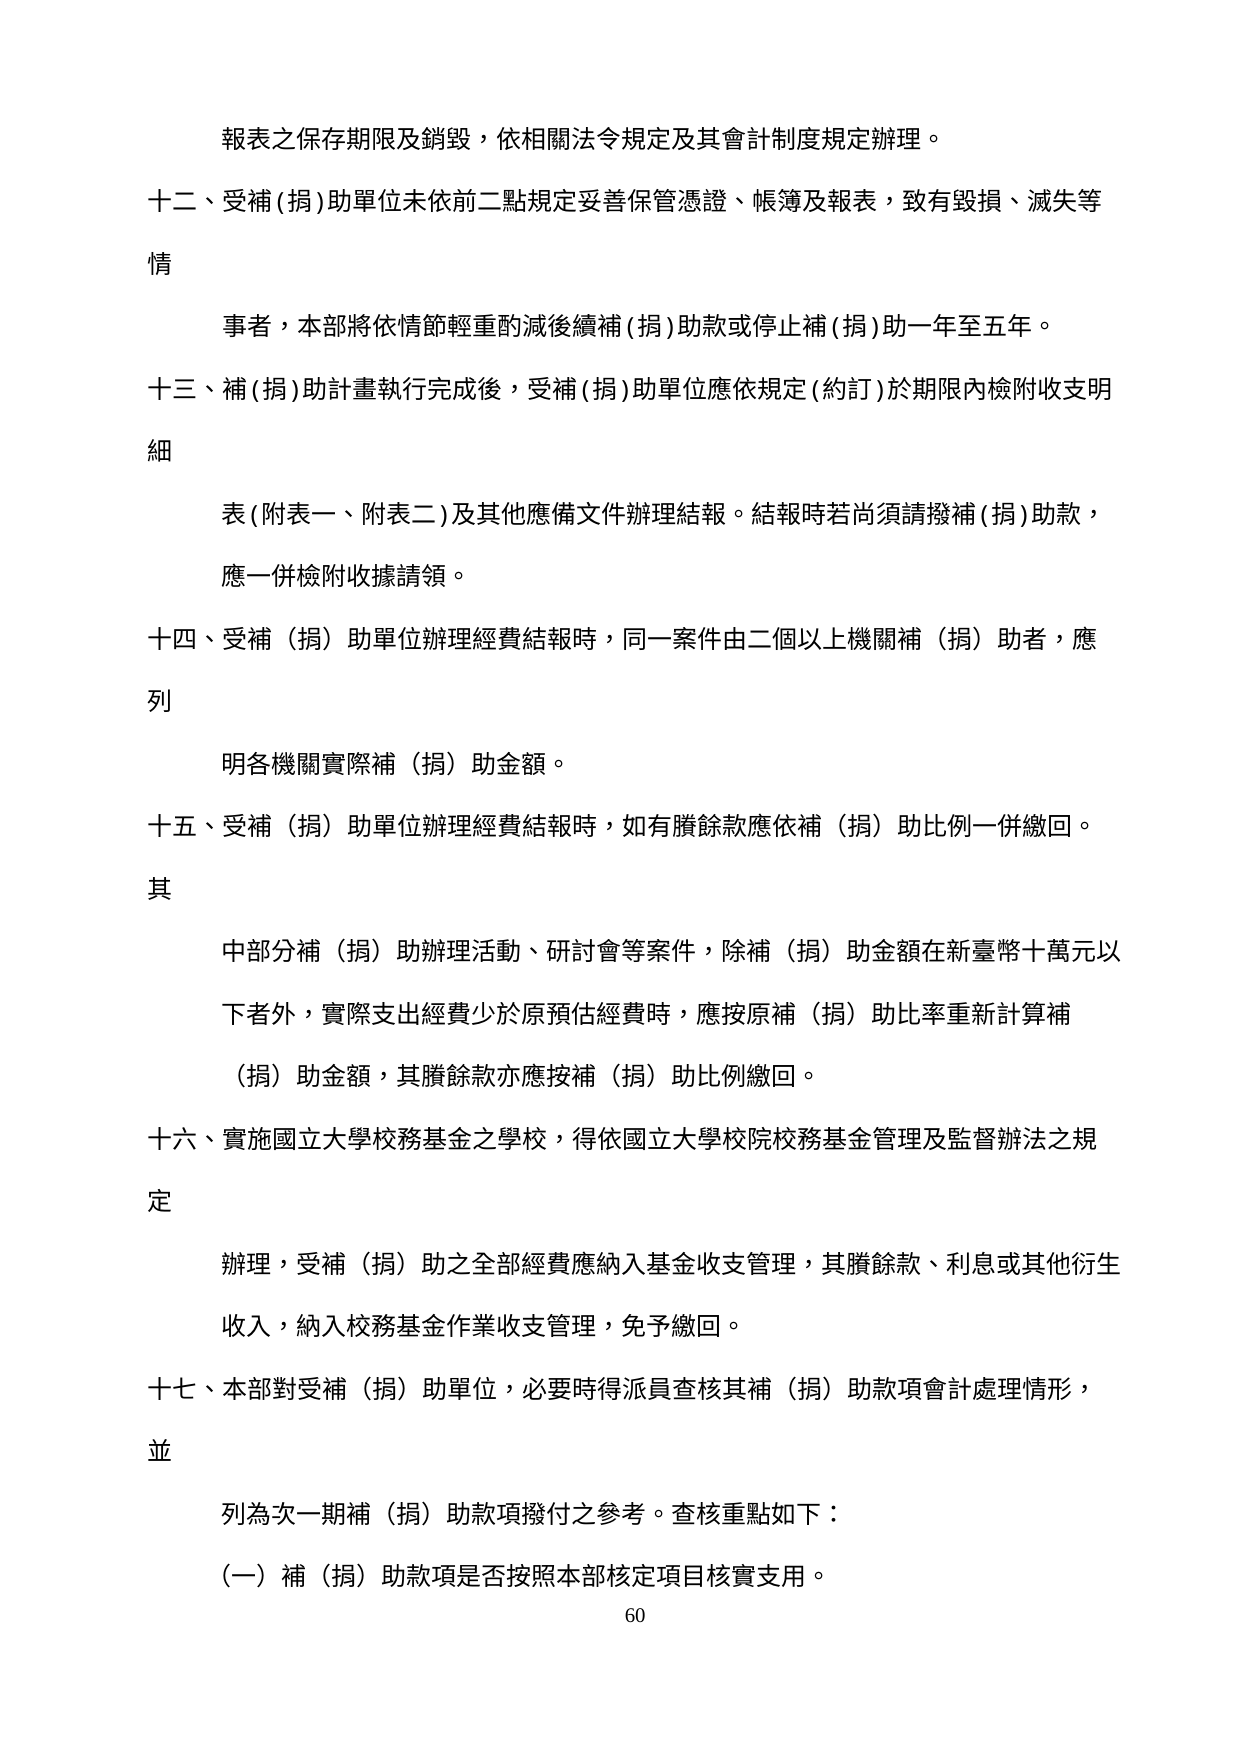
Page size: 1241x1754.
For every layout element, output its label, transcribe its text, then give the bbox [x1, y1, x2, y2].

text 十五、受補（捐）助單位辦理經費結報時，如有賸餘款應依補（捐）助比例一併繳回。其 [148, 783, 1122, 908]
text 十四、受補（捐）助單位辦理經費結報時，同一案件由二個以上機關補（捐）助者，應列 [148, 596, 1122, 721]
text 團法人法等)及其會計制度規定，並設專帳處理。補(捐)助款項之原始憑證，應隨同記帳憑證裝訂成冊，妥慎保管。事實上無法隨記帳憑證裝訂保存，或須另行歸檔之文書，應於記帳憑證上註明其保管處所及檔案編號，以利查閱。會計憑證、帳簿、報表之保存期限及銷毀，依相關法令規定及其會計制度規定辦理。 [221, 96, 1122, 158]
text 辦理，受補（捐）助之全部經費應納入基金收支管理，其賸餘款、利息或其他衍生收入，納入校務基金作業收支管理，免予繳回。 [221, 1221, 1122, 1346]
text 十二、受補(捐)助單位未依前二點規定妥善保管憑證、帳簿及報表，致有毀損、滅失等情 [148, 158, 1122, 283]
text 明各機關實際補（捐）助金額。 [221, 721, 1122, 783]
text 十七、本部對受補（捐）助單位，必要時得派員查核其補（捐）助款項會計處理情形，並 [148, 1346, 1122, 1471]
text 十六、實施國立大學校務基金之學校，得依國立大學校院校務基金管理及監督辦法之規定 [148, 1096, 1122, 1221]
text 列為次一期補（捐）助款項撥付之參考。查核重點如下： [221, 1471, 1122, 1533]
text 表(附表一、附表二)及其他應備文件辦理結報。結報時若尚須請撥補(捐)助款，應一併檢附收據請領。 [221, 471, 1122, 596]
text （一）補（捐）助款項是否按照本部核定項目核實支用。 [207, 1533, 1122, 1596]
text 事者，本部將依情節輕重酌減後續補(捐)助款或停止補(捐)助一年至五年。 [173, 283, 1122, 346]
text 十三、補(捐)助計畫執行完成後，受補(捐)助單位應依規定(約訂)於期限內檢附收支明細 [148, 346, 1122, 471]
text 中部分補（捐）助辦理活動、研討會等案件，除補（捐）助金額在新臺幣十萬元以下者外，實際支出經費少於原預估經費時，應按原補（捐）助比率重新計算補（捐）助金額，其賸餘款亦應按補（捐）助比例繳回。 [221, 908, 1122, 1096]
